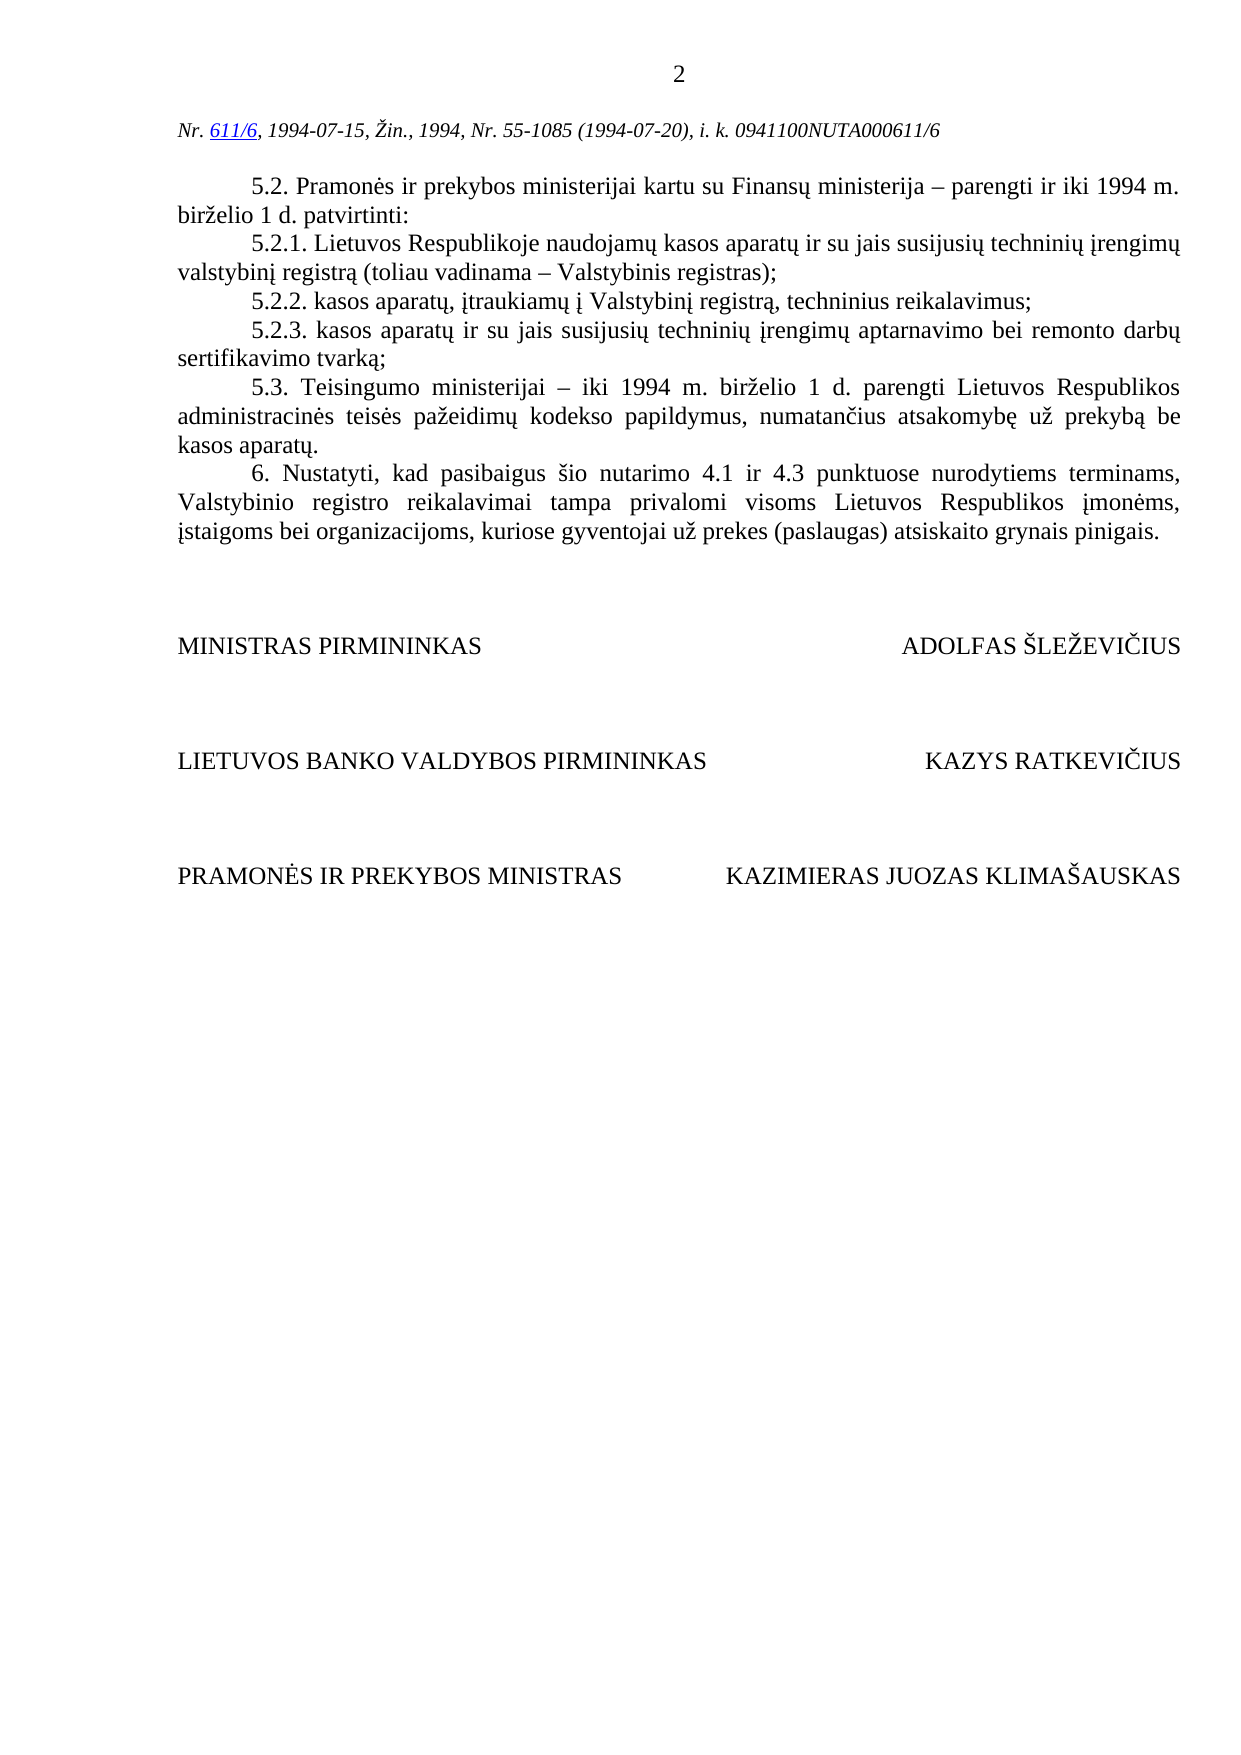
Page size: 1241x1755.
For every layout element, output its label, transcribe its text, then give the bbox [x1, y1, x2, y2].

text Nr. 611/6, 1994-07-15, Žin., 1994, Nr. 55-1085 (1994-07-20), i. k. 0941100NUTA000611/6 [177, 118, 1181, 142]
text LIETUVOS BANKO VALDYBOS PIRMININKAS KAZYS RATKEVIČIUS [177, 746, 1181, 775]
text 6. Nustatyti, kad pasibaigus šio nutarimo 4.1 ir 4.3 punktuose nurodytiems terminams, Valstybinio registro reikalavimai tampa privalomi visoms Lietuvos Respublikos įmonėms, įstaigoms bei organizacijoms, kuriose gyventojai už prekes (paslaugas) atsiskaito grynais pinigais. [177, 458, 1181, 545]
text 5.3. Teisingumo ministerijai – iki 1994 m. birželio 1 d. parengti Lietuvos Respublikos administracinės teisės pažeidimų kodekso papildymus, numatančius atsakomybę už prekybą be kasos aparatų. [177, 372, 1181, 458]
text PRAMONĖS IR PREKYBOS MINISTRAS KAZIMIERAS JUOZAS KLIMAŠAUSKAS [177, 861, 1181, 890]
text 5.2.1. Lietuvos Respublikoje naudojamų kasos aparatų ir su jais susijusių techninių įrengimų valstybinį registrą (toliau vadinama – Valstybinis registras); [177, 228, 1181, 286]
text 5.2. Pramonės ir prekybos ministerijai kartu su Finansų ministerija – parengti ir iki 1994 m. birželio 1 d. patvirtinti: [177, 171, 1181, 228]
text MINISTRAS PIRMININKAS ADOLFAS ŠLEŽEVIČIUS [177, 631, 1181, 660]
text 5.2.3. kasos aparatų ir su jais susijusių techninių įrengimų aptarnavimo bei remonto darbų sertifikavimo tvarką; [177, 315, 1181, 372]
text 5.2.2. kasos aparatų, įtraukiamų į Valstybinį registrą, techninius reikalavimus; [177, 286, 1181, 315]
